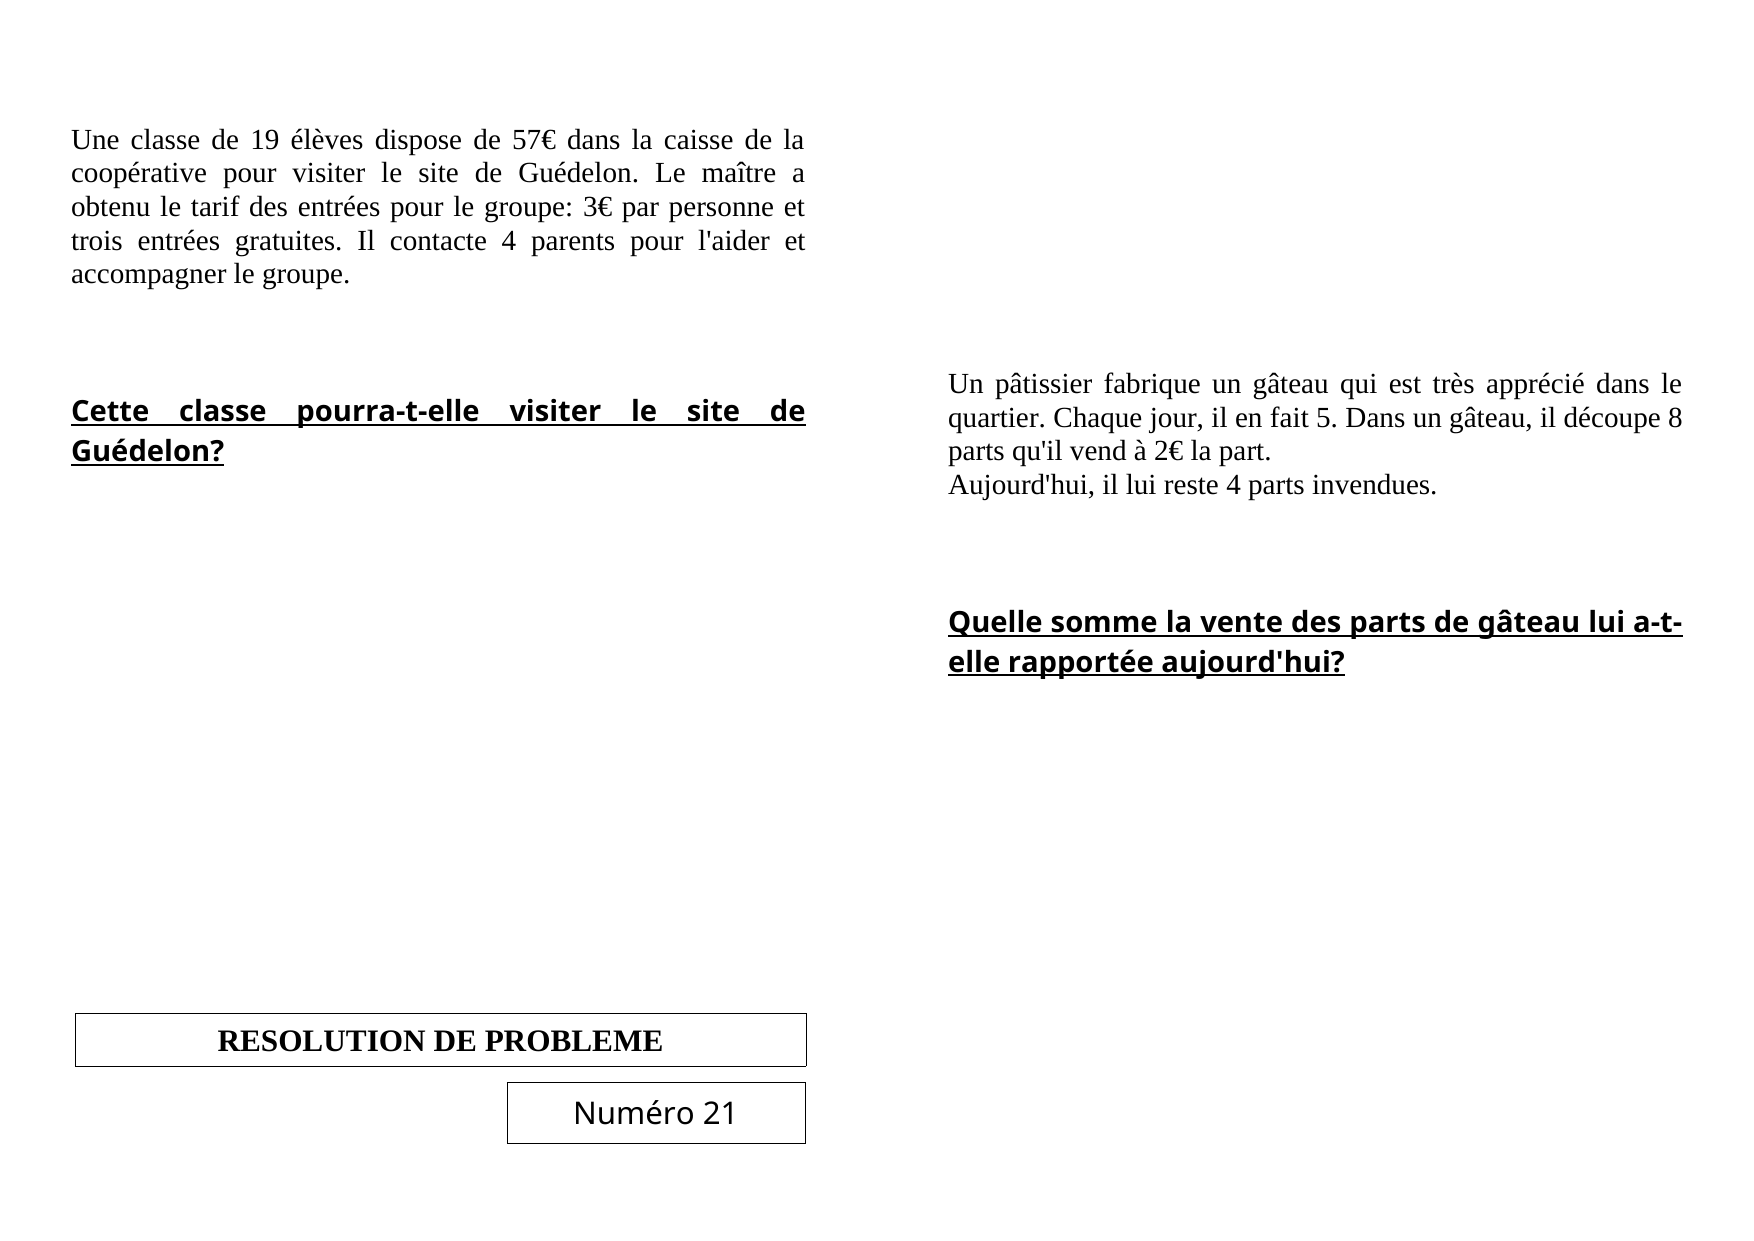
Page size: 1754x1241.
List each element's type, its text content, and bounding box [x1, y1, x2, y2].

text RESOLUTION DE PROBLEME [84, 1022, 797, 1057]
text Guédelon? [71, 426, 806, 470]
text Numéro 21 [516, 1091, 796, 1133]
text Quelle somme la vente des parts de gâteau lui a-t- [948, 601, 1683, 635]
text Aujourd'hui, il lui reste 4 parts invendues. [948, 467, 1683, 501]
text Une classe de 19 élèves dispose de 57€ dans la caisse de la coopérative pour visiter le site de Guédelon. Le maître a obtenu le tarif des entrées pour le groupe: 3€ par personne et trois entrées gratuites. Il contacte 4 parents pour l'aider et accompagner le groupe. [71, 122, 806, 290]
text elle rapportée aujourd'hui? [948, 637, 1683, 681]
text Cette classe pourra-t-elle visiter le site de [71, 390, 806, 424]
text Un pâtissier fabrique un gâteau qui est très apprécié dans le quartier. Chaque jour, il en fait 5. Dans un gâteau, il découpe 8 parts qu'il vend à 2€ la part. [948, 366, 1683, 467]
